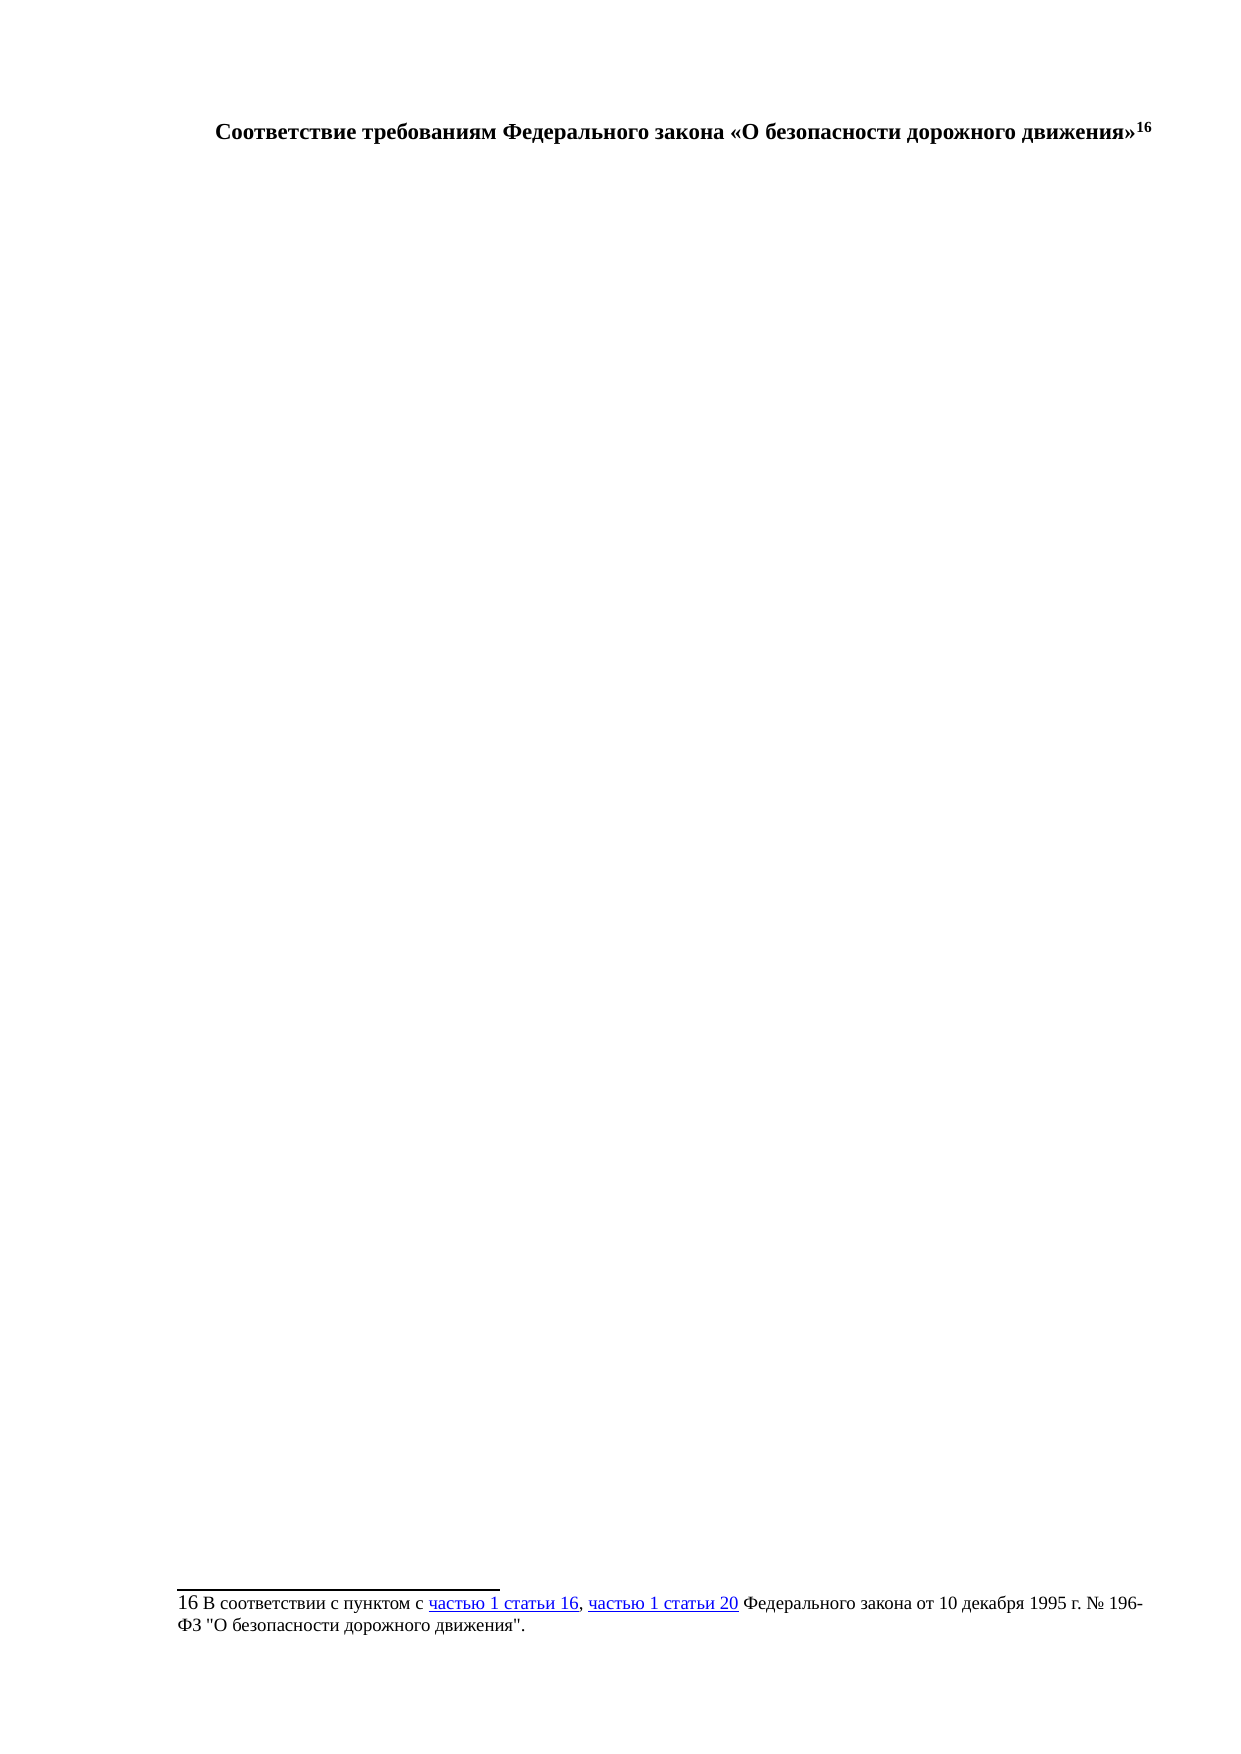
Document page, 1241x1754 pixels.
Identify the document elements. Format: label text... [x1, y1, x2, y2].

text В соответствии с пунктом с частью 1 статьи 16, частью 1 статьи 20 Федерального закона от 10 декабря 1995 г. № 196-ФЗ "О безопасности дорожного движения". [177, 1590, 1152, 1636]
text Соответствие требованиям Федерального закона «О безопасности дорожного движения» [215, 118, 1152, 144]
